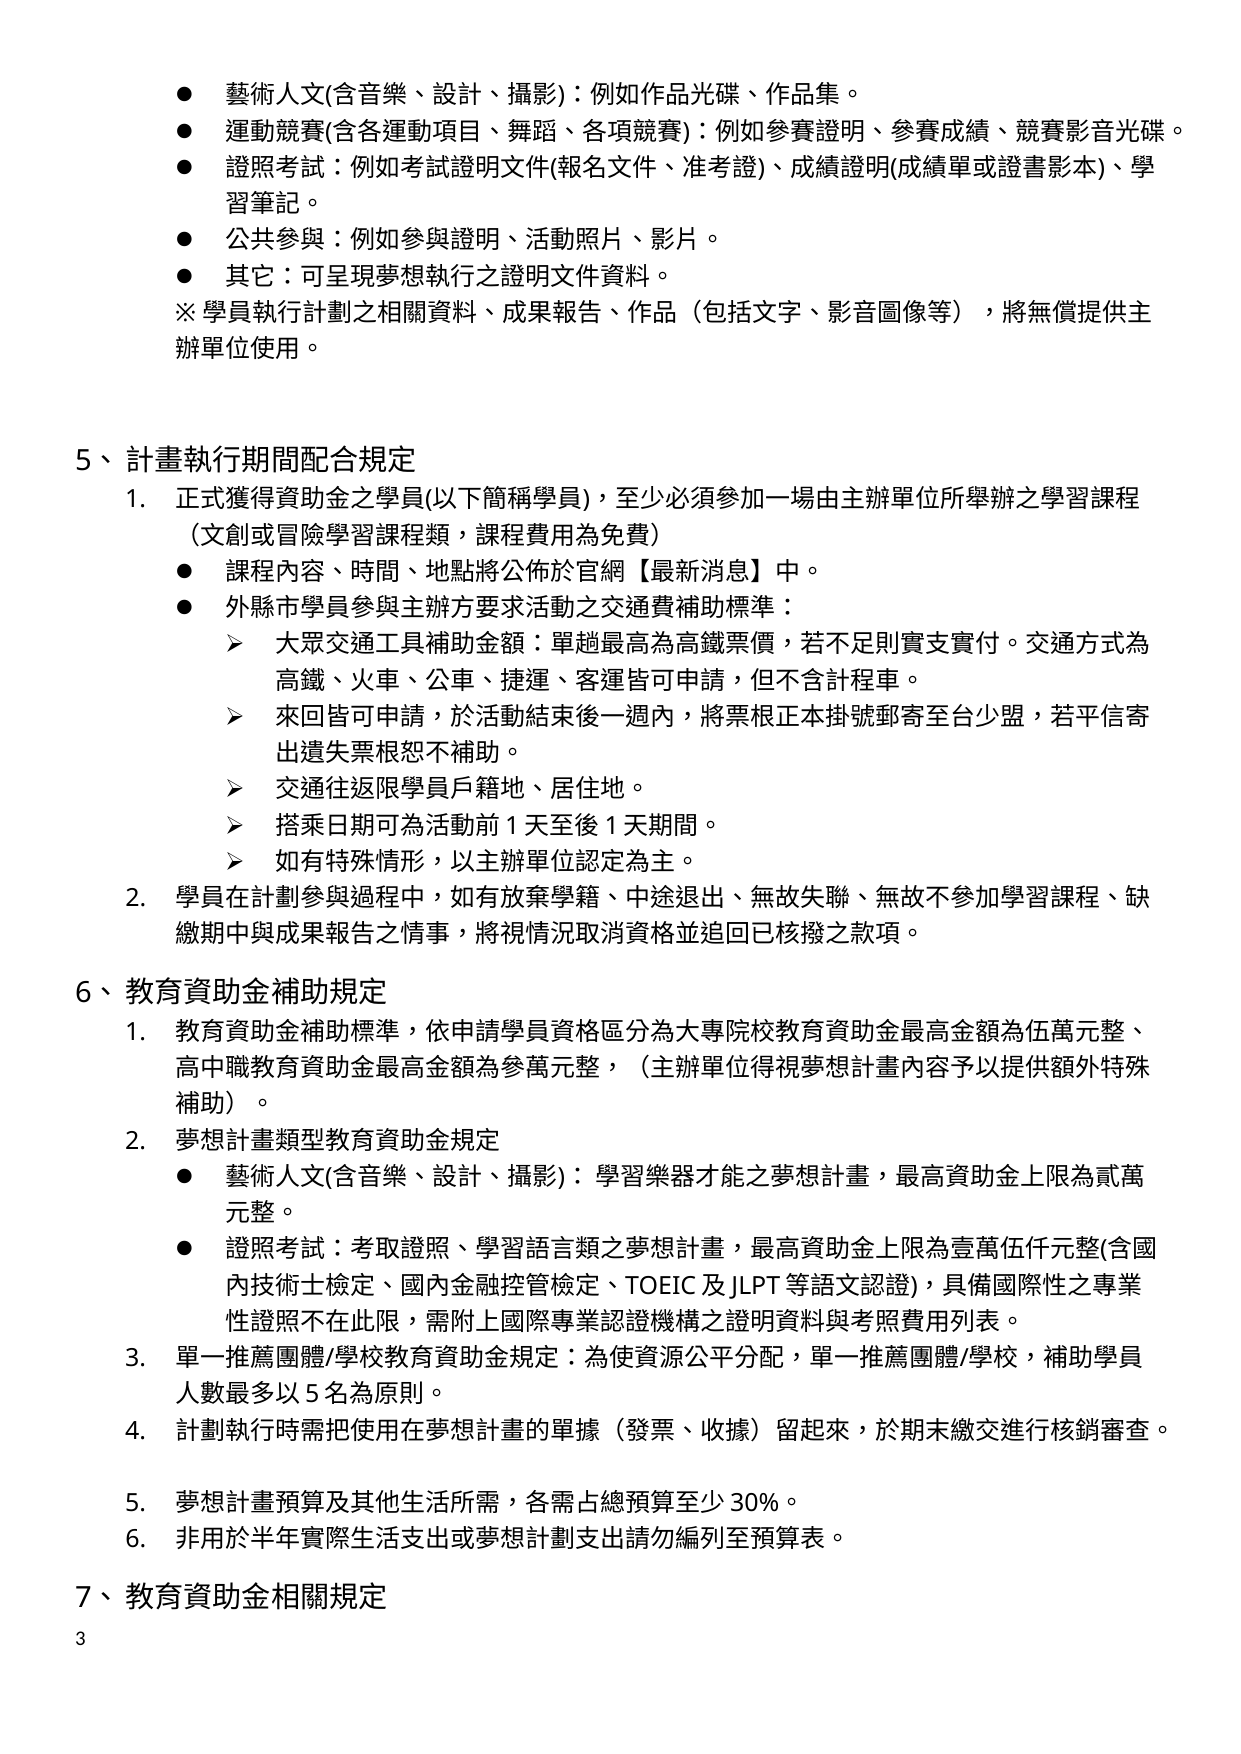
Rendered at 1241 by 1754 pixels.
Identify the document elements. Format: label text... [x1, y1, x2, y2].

list 夢想計畫預算及其他生活所需，各需占總預算至少30%。 [125, 1483, 1165, 1519]
list 非用於半年實際生活支出或夢想計劃支出請勿編列至預算表。 [125, 1519, 1165, 1555]
list ※ 學員執行計劃之相關資料、成果報告、作品（包括文字、影音圖像等），將無償提供主辦單位使用。 [175, 292, 1165, 365]
list 正式獲得資助金之學員(以下簡稱學員)，至少必須參加一場由主辦單位所舉辦之學習課程（文創或冒險學習課程類，課程費用為免費） [125, 479, 1165, 551]
list 計畫執行期間配合規定 [75, 437, 1165, 479]
list 搭乘日期可為活動前1天至後1天期間。 [225, 805, 1165, 841]
list 證照考試：例如考試證明文件(報名文件、准考證)、成績證明(成績單或證書影本)、學習筆記。 [175, 147, 1165, 220]
list 藝術人文(含音樂、設計、攝影)： 學習樂器才能之夢想計畫，最高資助金上限為貳萬元整。 [175, 1156, 1165, 1229]
list 學員在計劃參與過程中，如有放棄學籍、中途退出、無故失聯、無故不參加學習課程、缺繳期中與成果報告之情事，將視情況取消資格並追回已核撥之款項。 [125, 878, 1165, 950]
list 藝術人文(含音樂、設計、攝影)：例如作品光碟、作品集。 [175, 75, 1165, 111]
list 單一推薦團體/學校教育資助金規定：為使資源公平分配，單一推薦團體/學校，補助學員人數最多以5名為原則。 [125, 1338, 1165, 1410]
list 其它：可呈現夢想執行之證明文件資料。 [175, 256, 1165, 292]
list 夢想計畫類型教育資助金規定 [125, 1120, 1165, 1156]
list 運動競賽(含各運動項目、舞蹈、各項競賽)：例如參賽證明、參賽成績、競賽影音光碟。 [175, 111, 1165, 147]
list 公共參與：例如參與證明、活動照片、影片。 [175, 220, 1165, 256]
list 證照考試：考取證照、學習語言類之夢想計畫，最高資助金上限為壹萬伍仟元整(含國內技術士檢定、國內金融控管檢定、TOEIC及JLPT等語文認證)，具備國際性之專業性證照不在此限，需附上國際專業認證機構之證明資料與考照費用列表。 [175, 1229, 1165, 1338]
list 大眾交通工具補助金額：單趟最高為高鐵票價，若不足則實支實付。交通方式為高鐵、火車、公車、捷運、客運皆可申請，但不含計程車。 [225, 624, 1165, 696]
list 教育資助金補助規定 [75, 969, 1165, 1011]
list 教育資助金相關規定 [75, 1574, 1165, 1616]
list 計劃執行時需把使用在夢想計畫的單據（發票、收據）留起來，於期末繳交進行核銷審查。 [125, 1410, 1165, 1483]
list 外縣市學員參與主辦方要求活動之交通費補助標準： [175, 588, 1165, 624]
list 如有特殊情形，以主辦單位認定為主。 [225, 841, 1165, 878]
list 教育資助金補助標準，依申請學員資格區分為大專院校教育資助金最高金額為伍萬元整、高中職教育資助金最高金額為參萬元整，（主辦單位得視夢想計畫內容予以提供額外特殊補助）。 [125, 1011, 1165, 1120]
list 課程內容、時間、地點將公佈於官網【最新消息】中。 [175, 551, 1165, 588]
list 交通往返限學員戶籍地、居住地。 [225, 769, 1165, 805]
list 來回皆可申請，於活動結束後一週內，將票根正本掛號郵寄至台少盟，若平信寄出遺失票根恕不補助。 [225, 696, 1165, 769]
